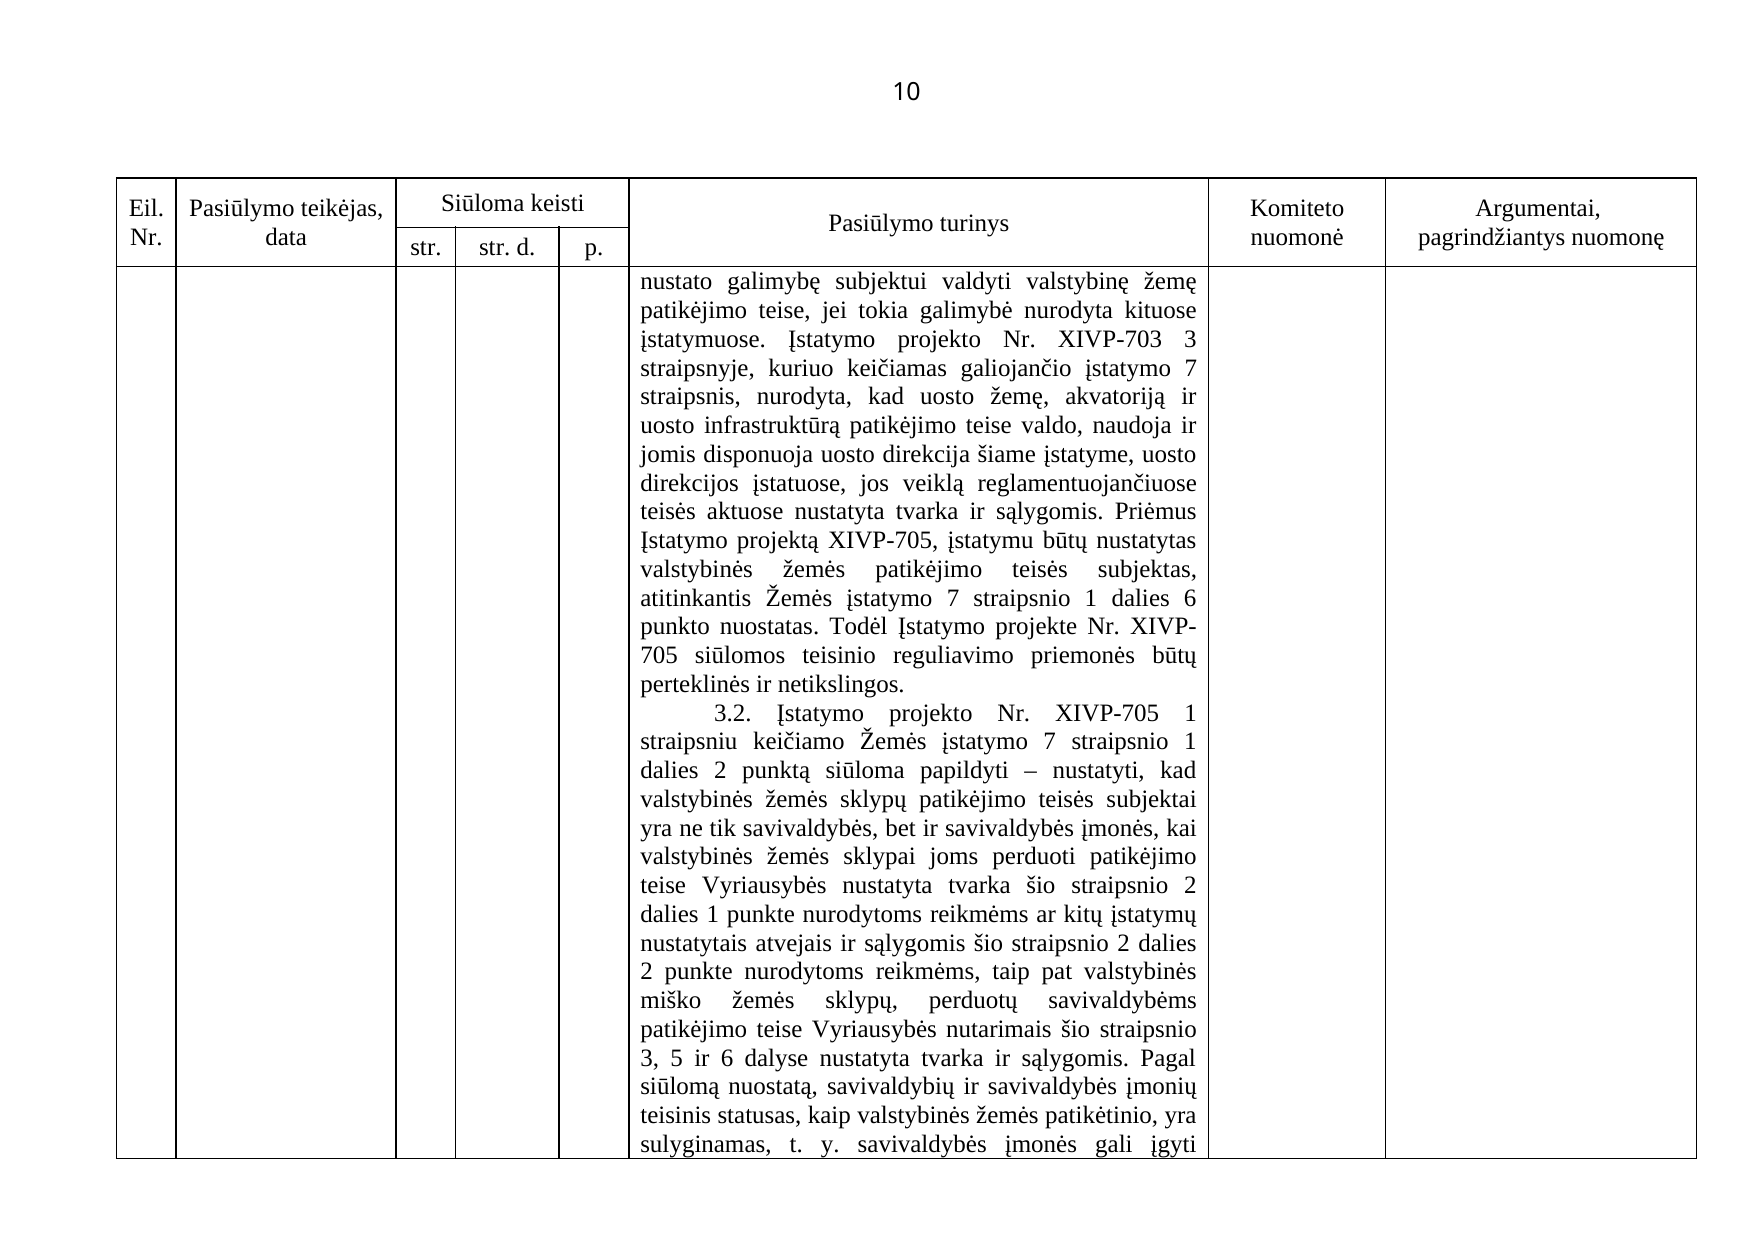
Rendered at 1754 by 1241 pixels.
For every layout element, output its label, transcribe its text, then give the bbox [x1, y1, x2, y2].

table_cell p. [560, 228, 628, 266]
table_cell [117, 267, 175, 1158]
table_header Komiteto nuomonė [1209, 179, 1385, 266]
table_cell [177, 267, 395, 1158]
table_header Pasiūlymo turinys [630, 179, 1208, 266]
table_header Argumentai, pagrindžiantys nuomonę [1386, 179, 1696, 266]
table_cell [397, 267, 455, 1158]
table_header Eil. Nr. [117, 179, 175, 266]
table_header Siūloma keisti [397, 179, 628, 226]
table_cell [560, 267, 628, 1158]
table_cell str. d. [456, 228, 558, 266]
table_cell [1209, 267, 1385, 1158]
table_cell [1386, 267, 1696, 1158]
table_header Pasiūlymo teikėjas, data [177, 179, 395, 266]
table_cell nustato galimybę subjektui valdyti valstybinę žemę patikėjimo teise, jei tokia galimybė nurodyta kituose įstatymuose. Įstatymo projekto Nr. XIVP-703 3 straipsnyje, kuriuo keičiamas galiojančio įstatymo 7 straipsnis, nurodyta, kad uosto žemę, akvatoriją ir uosto infrastruktūrą patikėjimo teise valdo, naudoja ir jomis disponuoja uosto direkcija šiame įstatyme, uosto direkcijos įstatuose, jos veiklą reglamentuojančiuose teisės aktuose nustatyta tvarka ir sąlygomis. Priėmus Įstatymo projektą XIVP-705, įstatymu būtų nustatytas valstybinės žemės patikėjimo teisės subjektas, atitinkantis Žemės įstatymo 7 straipsnio 1 dalies 6 punkto nuostatas. Todėl Įstatymo projekte Nr. XIVP-705 siūlomos teisinio reguliavimo priemonės būtų perteklinės ir netikslingos. 3.2. Įstatymo projekto Nr. XIVP-705 1 straipsniu keičiamo Žemės įstatymo 7 straipsnio 1 dalies 2 punktą siūloma papildyti – nustatyti, kad valstybinės žemės sklypų patikėjimo teisės subjektai yra ne tik savivaldybės, bet ir savivaldybės įmonės, kai valstybinės žemės sklypai joms perduoti patikėjimo teise Vyriausybės nustatyta tvarka šio straipsnio 2 dalies 1 punkte nurodytoms reikmėms ar kitų įstatymų nustatytais atvejais ir sąlygomis šio straipsnio 2 dalies 2 punkte nurodytoms reikmėms, taip pat valstybinės miško žemės sklypų, perduotų savivaldybėms patikėjimo teise Vyriausybės nutarimais šio straipsnio 3, 5 ir 6 dalyse nustatyta tvarka ir sąlygomis. Pagal siūlomą nuostatą, savivaldybių ir savivaldybės įmonių teisinis statusas, kaip valstybinės žemės patikėtinio, yra sulyginamas, t. y. savivaldybės įmonės gali įgyti [630, 267, 1208, 1158]
table_cell [456, 267, 558, 1158]
table_cell str. [397, 228, 455, 266]
